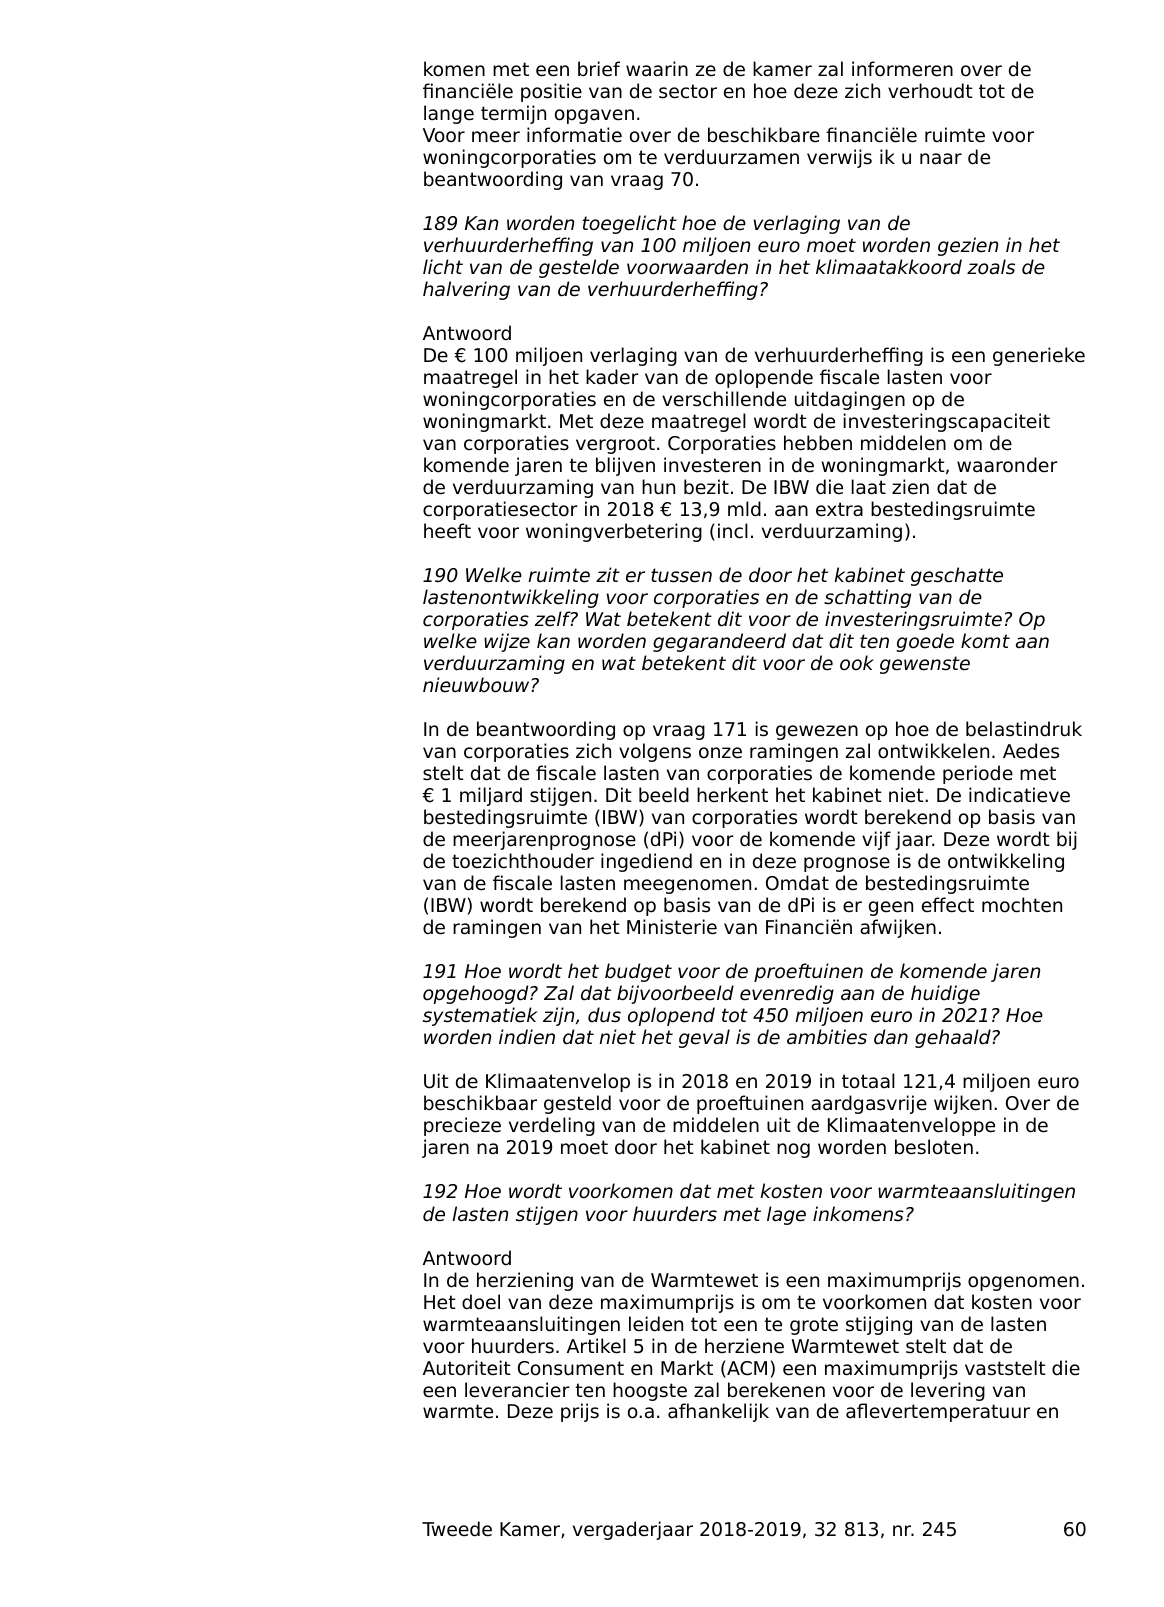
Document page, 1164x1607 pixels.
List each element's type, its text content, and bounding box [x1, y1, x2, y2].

text De € 100 miljoen verlaging van de verhuurderheffing is een generieke maatregel in het kader van de oplopende fiscale lasten voor woningcorporaties en de verschillende uitdagingen op de woningmarkt. Met deze maatregel wordt de investeringscapaciteit van corporaties vergroot. Corporaties hebben middelen om de komende jaren te blijven investeren in de woningmarkt, waaronder de verduurzaming van hun bezit. De IBW die laat zien dat de corporatiesector in 2018 € 13,9 mld. aan extra bestedingsruimte heeft voor woningverbetering (incl. verduurzaming). [422, 345, 1087, 543]
text In de beantwoording op vraag 171 is gewezen op hoe de belastindruk van corporaties zich volgens onze ramingen zal ontwikkelen. Aedes stelt dat de fiscale lasten van corporaties de komende periode met € 1 miljard stijgen. Dit beeld herkent het kabinet niet. De indicatieve bestedingsruimte (IBW) van corporaties wordt berekend op basis van de meerjarenprognose (dPi) voor de komende vijf jaar. Deze wordt bij de toezichthouder ingediend en in deze prognose is de ontwikkeling van de fiscale lasten meegenomen. Omdat de bestedingsruimte (IBW) wordt berekend op basis van de dPi is er geen effect mochten de ramingen van het Ministerie van Financiën afwijken. [422, 719, 1087, 939]
text In de herziening van de Warmtewet is een maximumprijs opgenomen. Het doel van deze maximumprijs is om te voorkomen dat kosten voor warmteaansluitingen leiden tot een te grote stijging van de lasten voor huurders. Artikel 5 in de herziene Warmtewet stelt dat de Autoriteit Consument en Markt (ACM) een maximumprijs vaststelt die een leverancier ten hoogste zal berekenen voor de levering van warmte. Deze prijs is o.a. afhankelijk van de aflevertemperatuur en [422, 1269, 1087, 1423]
text Antwoord [422, 1248, 1087, 1269]
text komen met een brief waarin ze de kamer zal informeren over de financiële positie van de sector en hoe deze zich verhoudt tot de lange termijn opgaven. [422, 59, 1087, 125]
text 191 Hoe wordt het budget voor de proeftuinen de komende jaren opgehoogd? Zal dat bijvoorbeeld evenredig aan de huidige systematiek zijn, dus oplopend tot 450 miljoen euro in 2021? Hoe worden indien dat niet het geval is de ambities dan gehaald? [422, 961, 1087, 1049]
text Voor meer informatie over de beschikbare financiële ruimte voor woningcorporaties om te verduurzamen verwijs ik u naar de beantwoording van vraag 70. [422, 125, 1087, 191]
text 189 Kan worden toegelicht hoe de verlaging van de verhuurderheffing van 100 miljoen euro moet worden gezien in het licht van de gestelde voorwaarden in het klimaatakkoord zoals de halvering van de verhuurderheffing? [422, 213, 1087, 301]
text Antwoord [422, 323, 1087, 345]
text Uit de Klimaatenvelop is in 2018 en 2019 in totaal 121,4 miljoen euro beschikbaar gesteld voor de proeftuinen aardgasvrije wijken. Over de precieze verdeling van de middelen uit de Klimaatenveloppe in de jaren na 2019 moet door het kabinet nog worden besloten. [422, 1071, 1087, 1159]
text 190 Welke ruimte zit er tussen de door het kabinet geschatte lastenontwikkeling voor corporaties en de schatting van de corporaties zelf? Wat betekent dit voor de investeringsruimte? Op welke wijze kan worden gegarandeerd dat dit ten goede komt aan verduurzaming en wat betekent dit voor de ook gewenste nieuwbouw? [422, 565, 1087, 697]
text 192 Hoe wordt voorkomen dat met kosten voor warmteaansluitingen de lasten stijgen voor huurders met lage inkomens? [422, 1181, 1087, 1225]
